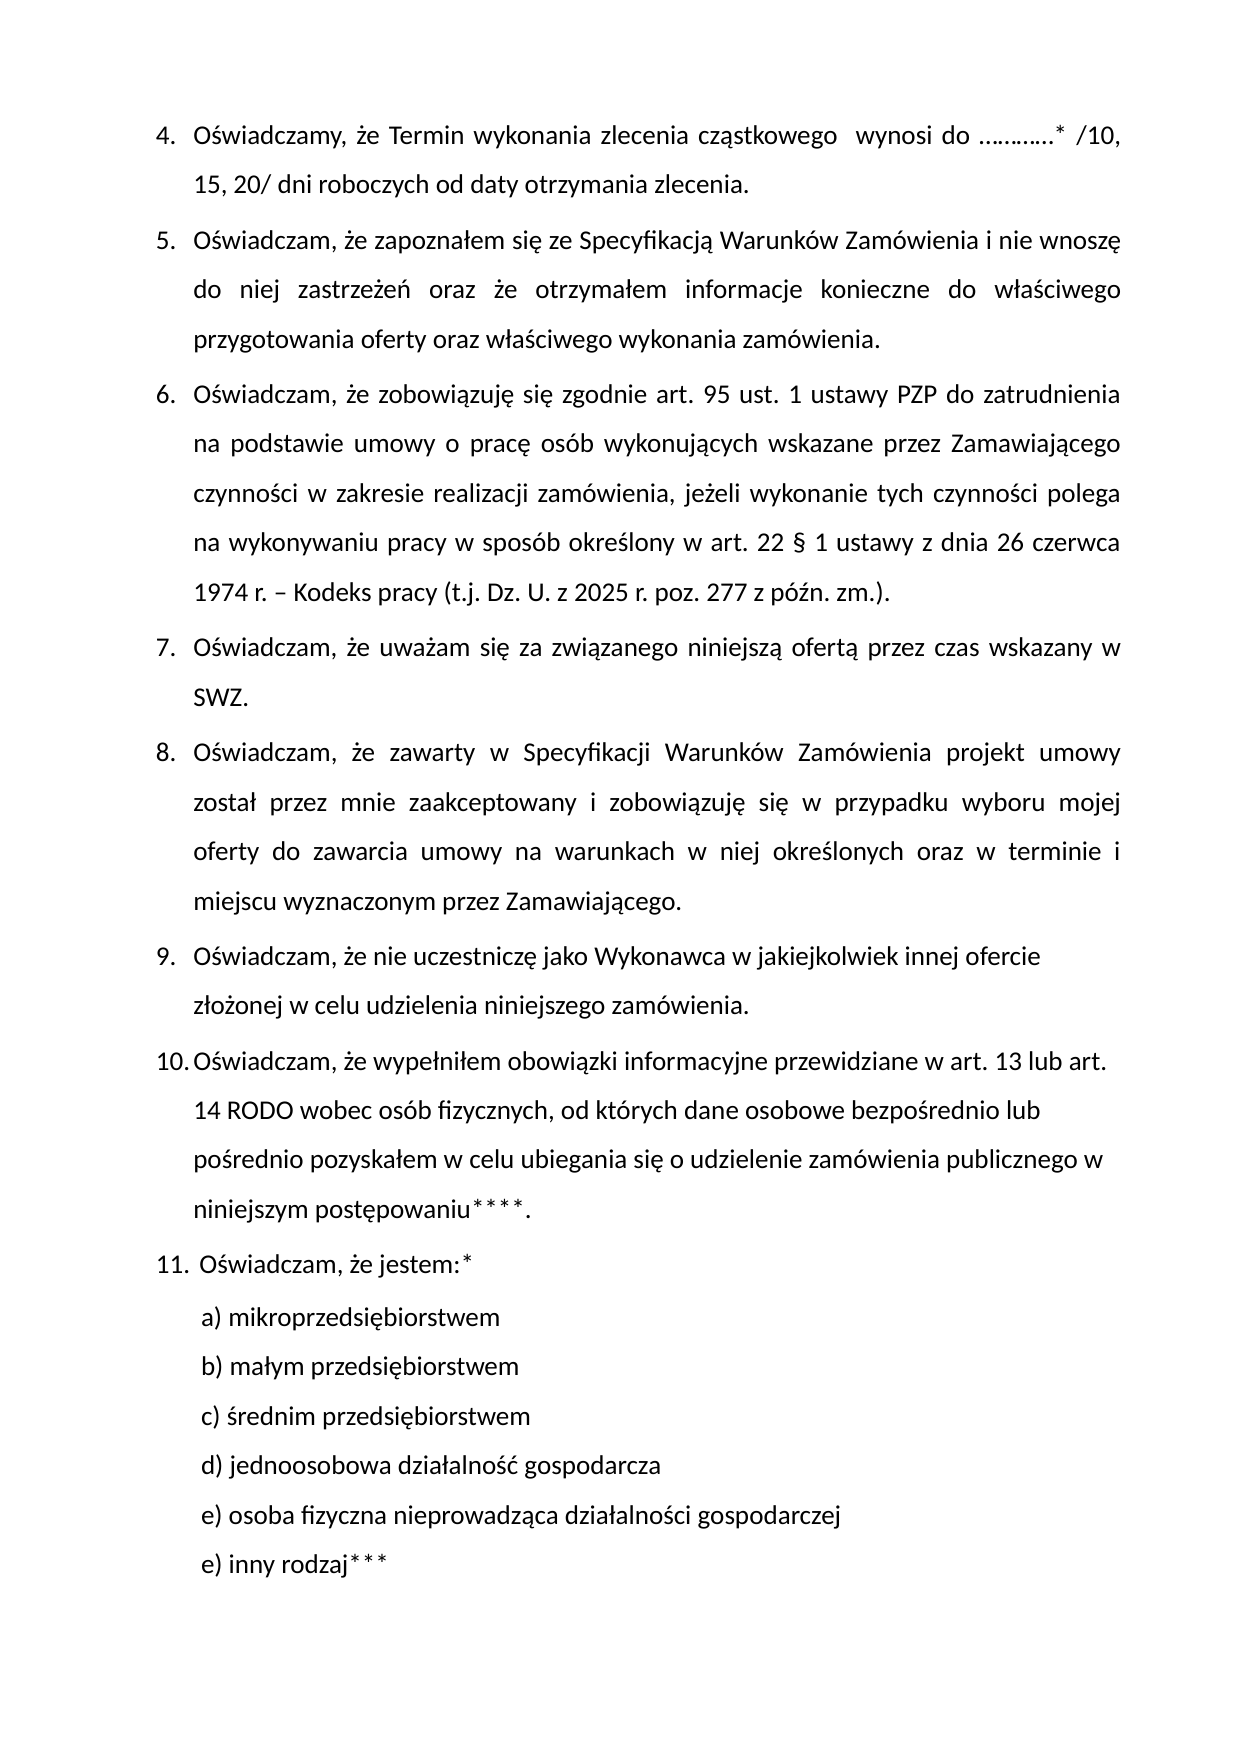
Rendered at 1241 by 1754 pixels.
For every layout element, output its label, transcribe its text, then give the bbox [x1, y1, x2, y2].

list e) inny rodzaj*** [201, 1547, 1122, 1580]
list Oświadczamy, że Termin wykonania zlecenia cząstkowego wynosi do …………* /10, 15, 20/ dni roboczych od daty otrzymania zlecenia. [156, 118, 1122, 201]
list e) osoba fizyczna nieprowadząca działalności gospodarczej [201, 1498, 1122, 1531]
list Oświadczam, że jestem:* [156, 1247, 1122, 1281]
list Oświadczam, że uważam się za związanego niniejszą ofertą przez czas wskazany w SWZ. [156, 630, 1122, 713]
list Oświadczam, że zobowiązuję się zgodnie art. 95 ust. 1 ustawy PZP do zatrudnienia na podstawie umowy o pracę osób wykonujących wskazane przez Zamawiającego czynności w zakresie realizacji zamówienia, jeżeli wykonanie tych czynności polega na wykonywaniu pracy w sposób określony w art. 22 § 1 ustawy z dnia 26 czerwca 1974 r. – Kodeks pracy (t.j. Dz. U. z 2025 r. poz. 277 z późn. zm.). [156, 377, 1122, 608]
list d) jednoosobowa działalność gospodarcza [201, 1448, 1122, 1481]
list Oświadczam, że zawarty w Specyfikacji Warunków Zamówienia projekt umowy został przez mnie zaakceptowany i zobowiązuję się w przypadku wyboru mojej oferty do zawarcia umowy na warunkach w niej określonych oraz w terminie i miejscu wyznaczonym przez Zamawiającego. [156, 735, 1122, 917]
list Oświadczam, że wypełniłem obowiązki informacyjne przewidziane w art. 13 lub art. 14 RODO wobec osób fizycznych, od których dane osobowe bezpośrednio lub pośrednio pozyskałem w celu ubiegania się o udzielenie zamówienia publicznego w niniejszym postępowaniu****. [156, 1044, 1122, 1225]
list b) małym przedsiębiorstwem [201, 1349, 1122, 1382]
list Oświadczam, że zapoznałem się ze Specyfikacją Warunków Zamówienia i nie wnoszę do niej zastrzeżeń oraz że otrzymałem informacje konieczne do właściwego przygotowania oferty oraz właściwego wykonania zamówienia. [156, 223, 1122, 355]
list c) średnim przedsiębiorstwem [201, 1399, 1122, 1432]
list Oświadczam, że nie uczestniczę jako Wykonawca w jakiejkolwiek innej ofercie złożonej w celu udzielenia niniejszego zamówienia. [156, 939, 1122, 1021]
list a) mikroprzedsiębiorstwem [201, 1300, 1122, 1333]
